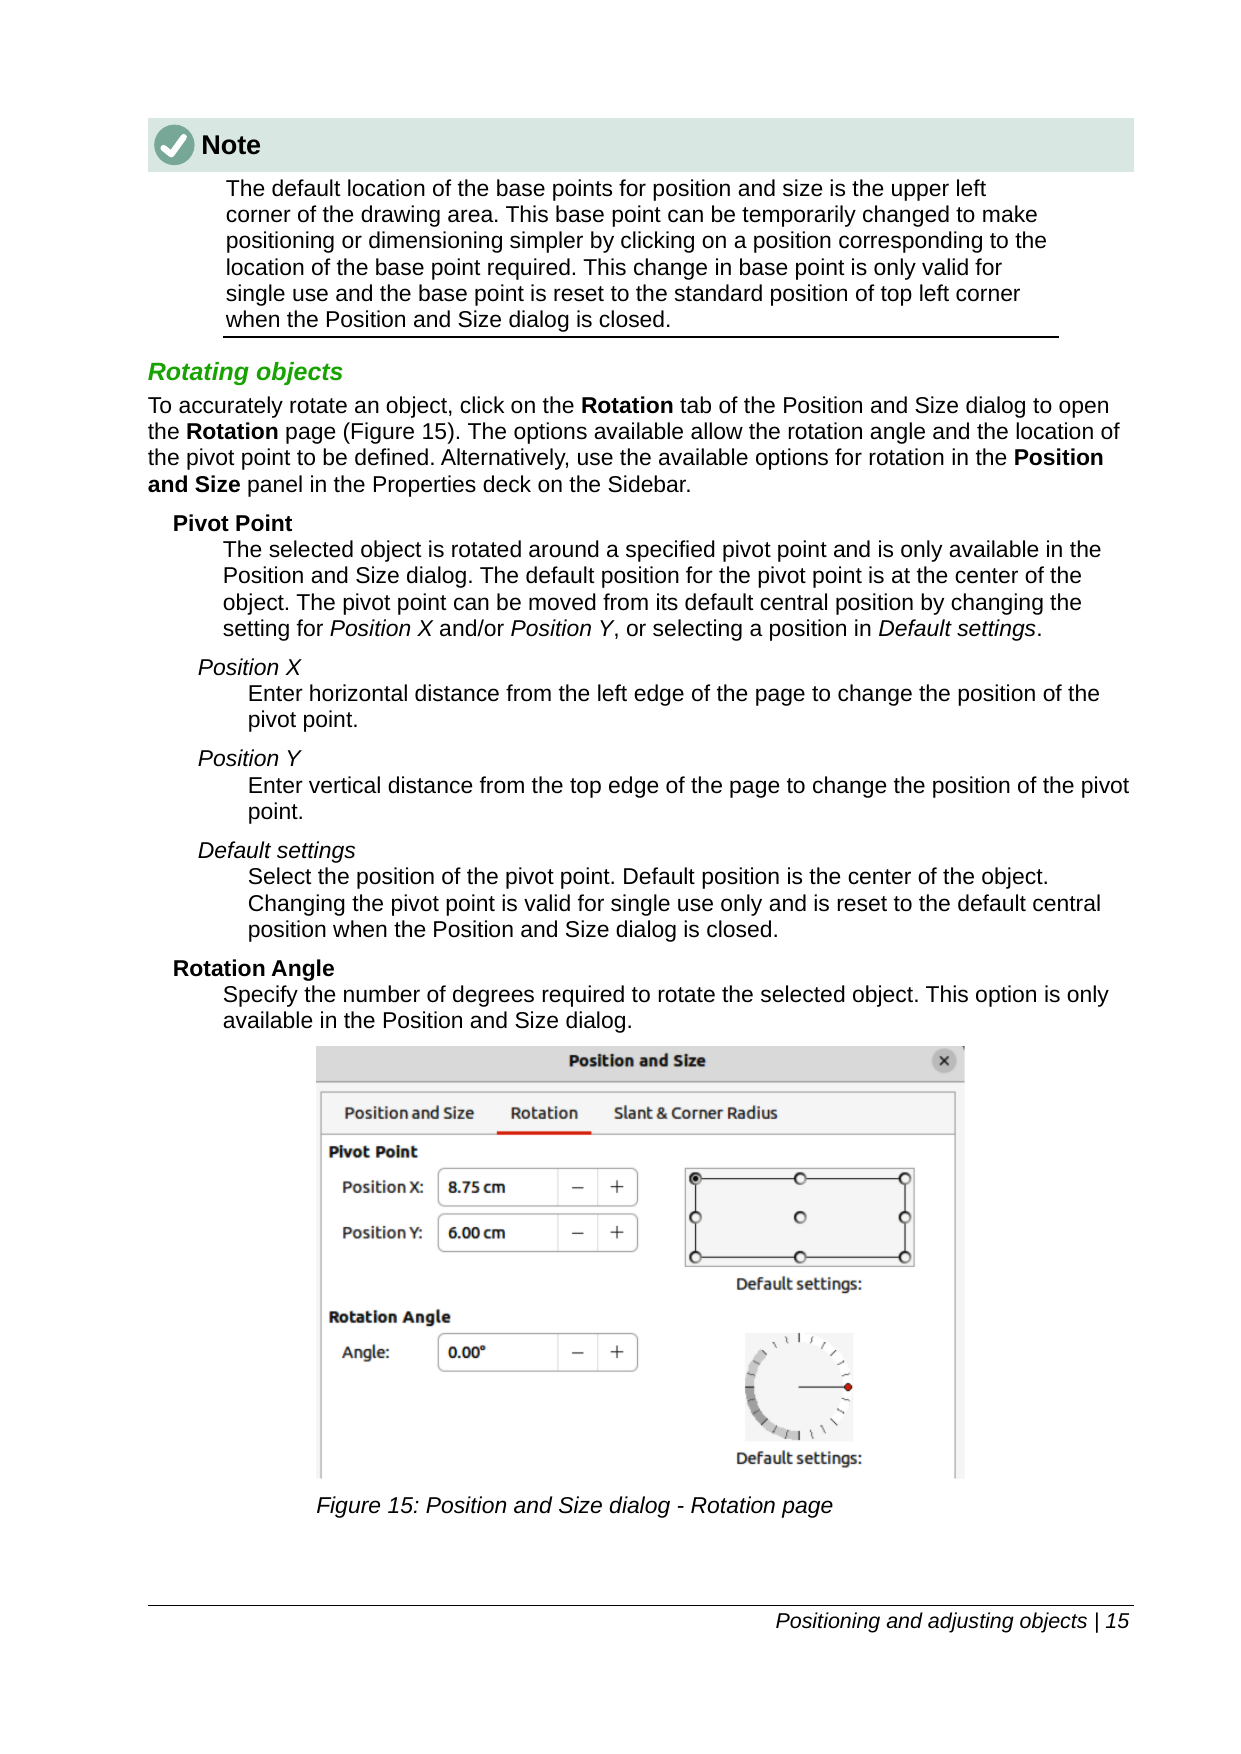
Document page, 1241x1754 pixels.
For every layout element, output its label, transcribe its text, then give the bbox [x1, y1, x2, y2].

text The selected object is rotated around a specified pivot point and is only available in the Position and Size dialog. The default position for the pivot point is at the center of the object. The pivot point can be moved from its default central position by changing the setting for Position X and/or Position Y, or selecting a position in Default settings. [223, 536, 1134, 641]
text Select the position of the pivot point. Default position is the center of the object. Changing the pivot point is valid for single use only and is reset to the default central position when the Position and Size dialog is closed. [248, 863, 1134, 942]
text To accurately rotate an object, click on the Rotation tab of the Position and Size dialog to open the Rotation page (Figure 15). The options available allow the rotation angle and the location of the pivot point to be defined. Alternatively, use the available options for rotation in the Position and Size panel in the Properties deck on the Sidebar. [148, 392, 1134, 497]
text Default settings [198, 837, 1134, 863]
text Position X [198, 654, 1134, 680]
text Specify the number of degrees required to rotate the selected object. This option is only available in the Position and Size dialog. [223, 981, 1134, 1034]
picture [316, 1046, 966, 1480]
text The default location of the base points for position and size is the upper left corner of the drawing area. This base point can be temporarily changed to make positioning or dimensioning simpler by clicking on a position corresponding to the location of the base point required. This change in base point is only valid for single use and the base point is reset to the standard position of top left corner when the Position and Size dialog is closed. [223, 172, 1059, 336]
subtitle Note [148, 118, 1134, 172]
text Rotation Angle [173, 955, 1134, 981]
text Pivot Point [173, 509, 1134, 536]
text Position Y [198, 745, 1134, 772]
text Enter vertical distance from the top edge of the page to change the position of the pivot point. [248, 772, 1134, 824]
text Figure 15: Position and Size dialog - Rotation page [316, 1492, 966, 1519]
text Enter horizontal distance from the left edge of the page to change the position of the pivot point. [248, 680, 1134, 733]
subtitle Rotating objects [148, 357, 1134, 385]
